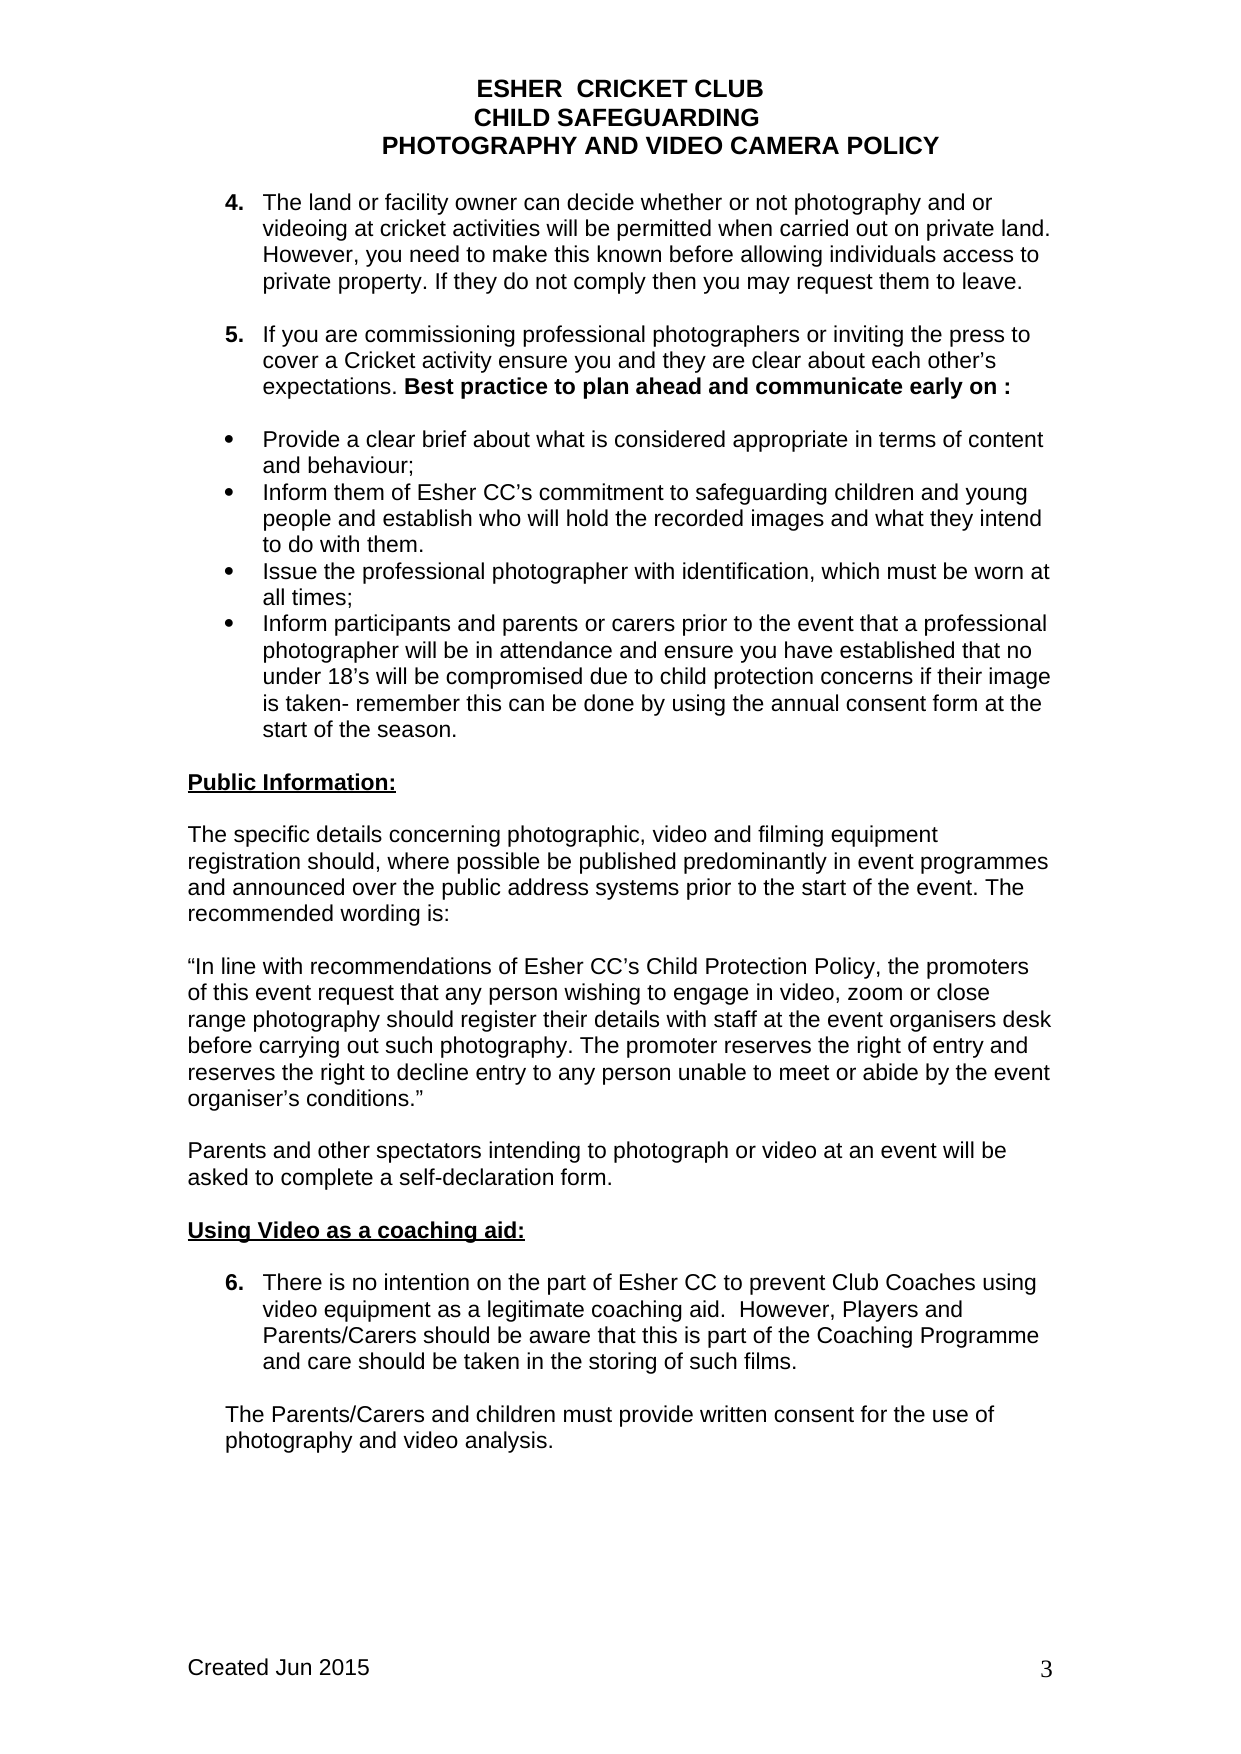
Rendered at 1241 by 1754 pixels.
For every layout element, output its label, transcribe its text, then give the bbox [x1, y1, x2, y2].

list Issue the professional photographer with identification, which must be worn at all times; [225, 558, 1053, 610]
list There is no intention on the part of Esher CC to prevent Club Coaches using video equipment as a legitimate coaching aid. However, Players and Parents/Carers should be aware that this is part of the Coaching Programme and care should be taken in the storing of such films. [225, 1269, 1053, 1375]
list Inform participants and parents or carers prior to the event that a professional photographer will be in attendance and ensure you have established that no under 18’s will be compromised due to child protection concerns if their image is taken- remember this can be done by using the annual consent form at the start of the season. [225, 610, 1053, 742]
list Provide a clear brief about what is considered appropriate in terms of content and behaviour; [225, 426, 1053, 479]
text “In line with recommendations of Esher CC’s Child Protection Policy, the promoters of this event request that any person wishing to engage in video, zoom or close range photography should register their details with staff at the event organisers desk before carrying out such photography. The promoter reserves the right of entry and reserves the right to decline entry to any person unable to meet or abide by the event organiser’s conditions.” [187, 953, 1053, 1111]
text Using Video as a coaching aid: [187, 1217, 1053, 1243]
list If you are commissioning professional photographers or inviting the press to cover a Cricket activity ensure you and they are clear about each other’s expectations. Best practice to plan ahead and communicate early on : [225, 321, 1053, 399]
list The land or facility owner can decide whether or not photography and or videoing at cricket activities will be permitted when carried out on private land. However, you need to make this known before allowing individuals access to private property. If they do not comply then you may request them to leave. [225, 189, 1053, 294]
text The Parents/Carers and children must provide written consent for the use of photography and video analysis. [225, 1401, 1053, 1454]
text The specific details concerning photographic, video and filming equipment registration should, where possible be published predominantly in event programmes and announced over the public address systems prior to the start of the event. The recommended wording is: [187, 821, 1053, 927]
text Public Information: [187, 768, 1053, 795]
list Inform them of Esher CC’s commitment to safeguarding children and young people and establish who will hold the recorded images and what they intend to do with them. [225, 479, 1053, 558]
text Parents and other spectators intending to photograph or video at an event will be asked to complete a self-declaration form. [187, 1137, 1053, 1190]
